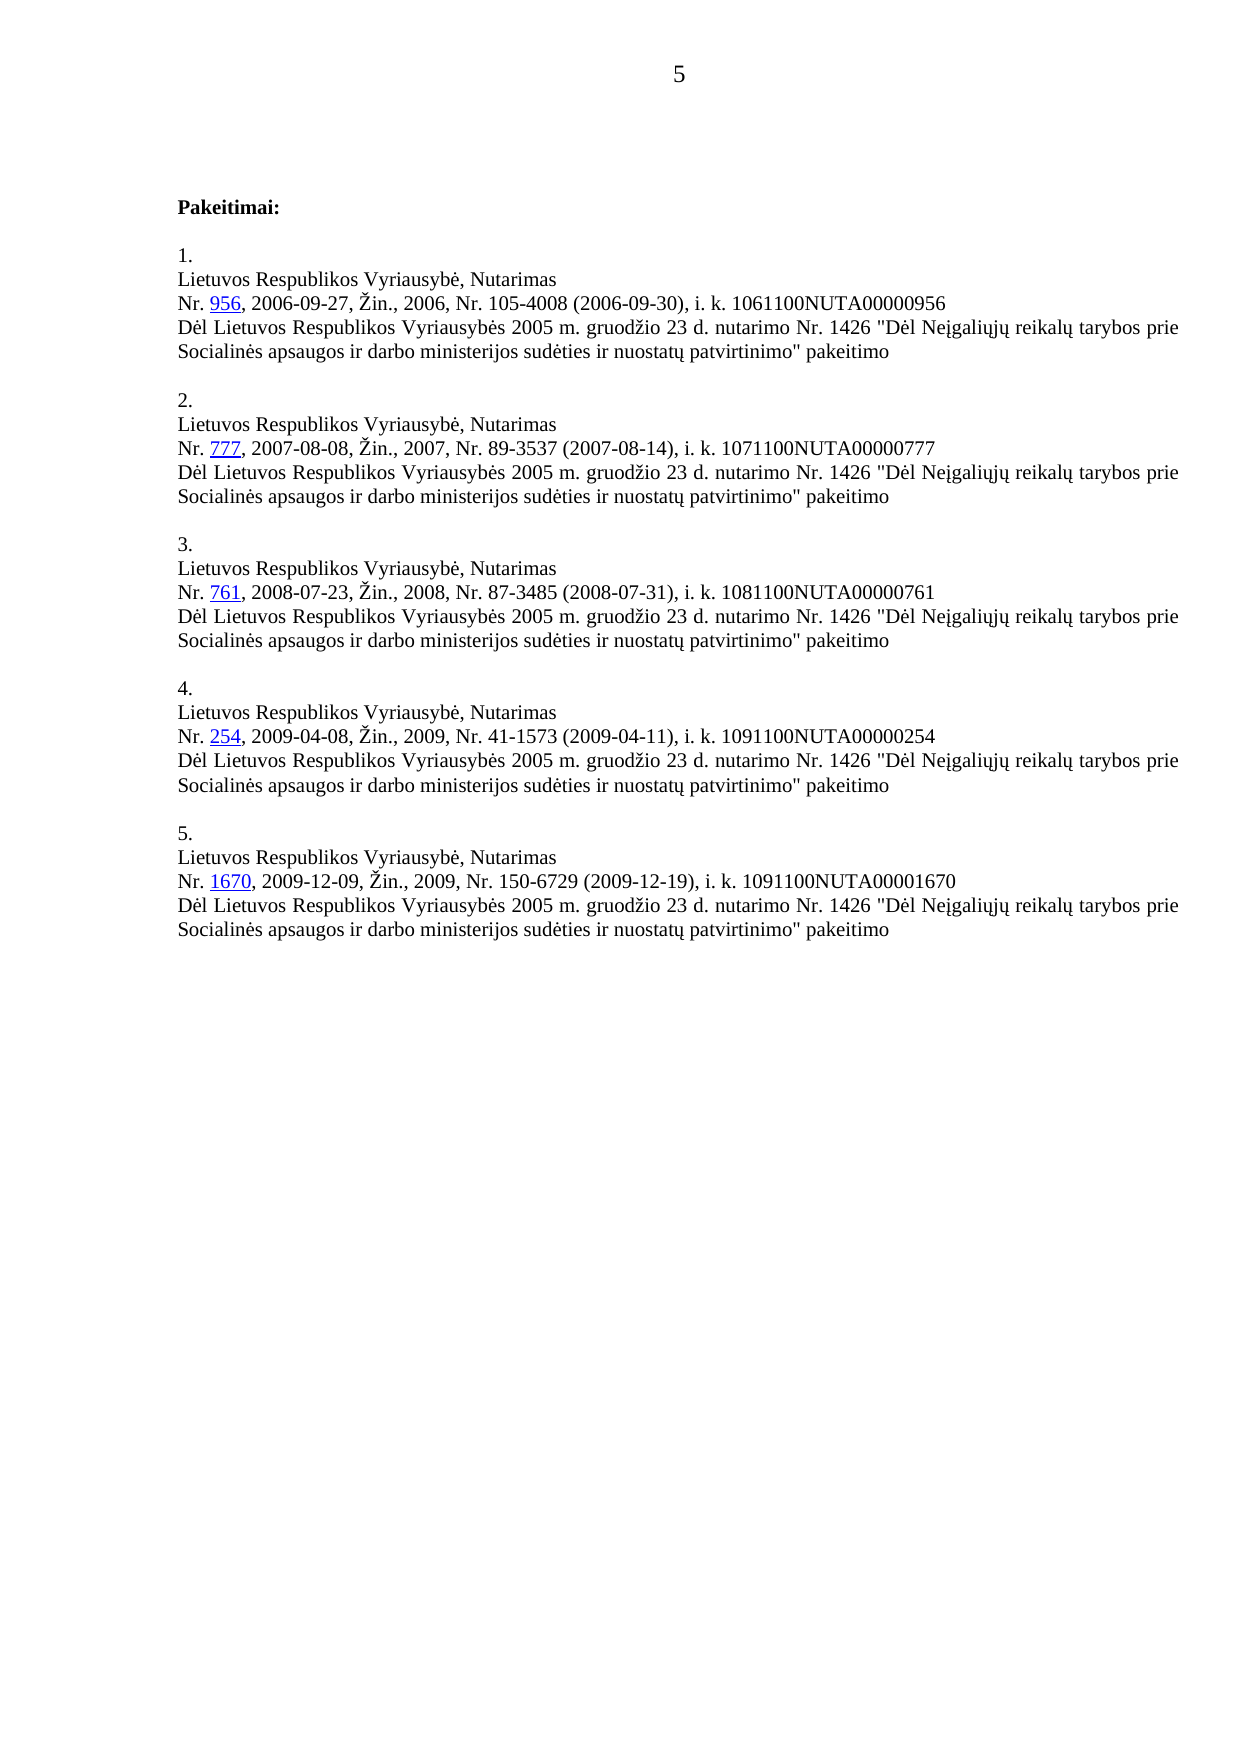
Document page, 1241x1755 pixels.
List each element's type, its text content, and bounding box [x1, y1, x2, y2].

text Pakeitimai: [177, 195, 1181, 219]
text Nr. 254, 2009-04-08, Žin., 2009, Nr. 41-1573 (2009-04-11), i. k. 1091100NUTA00000254 [177, 724, 1181, 748]
text Nr. 777, 2007-08-08, Žin., 2007, Nr. 89-3537 (2007-08-14), i. k. 1071100NUTA00000777 [177, 436, 1181, 460]
text Lietuvos Respublikos Vyriausybė, Nutarimas [177, 412, 1181, 436]
text 2. [177, 387, 1181, 412]
text 4. [177, 676, 1181, 700]
text 1. [177, 243, 1181, 267]
text Dėl Lietuvos Respublikos Vyriausybės 2005 m. gruodžio 23 d. nutarimo Nr. 1426 "Dėl Neįgaliųjų reikalų tarybos prie Socialinės apsaugos ir darbo ministerijos sudėties ir nuostatų patvirtinimo" pakeitimo [177, 604, 1181, 652]
text 3. [177, 532, 1181, 556]
text Lietuvos Respublikos Vyriausybė, Nutarimas [177, 267, 1181, 291]
text Lietuvos Respublikos Vyriausybė, Nutarimas [177, 845, 1181, 869]
text Lietuvos Respublikos Vyriausybė, Nutarimas [177, 556, 1181, 580]
text Nr. 956, 2006-09-27, Žin., 2006, Nr. 105-4008 (2006-09-30), i. k. 1061100NUTA00000956 [177, 291, 1181, 315]
text Dėl Lietuvos Respublikos Vyriausybės 2005 m. gruodžio 23 d. nutarimo Nr. 1426 "Dėl Neįgaliųjų reikalų tarybos prie Socialinės apsaugos ir darbo ministerijos sudėties ir nuostatų patvirtinimo" pakeitimo [177, 893, 1181, 941]
text Dėl Lietuvos Respublikos Vyriausybės 2005 m. gruodžio 23 d. nutarimo Nr. 1426 "Dėl Neįgaliųjų reikalų tarybos prie Socialinės apsaugos ir darbo ministerijos sudėties ir nuostatų patvirtinimo" pakeitimo [177, 315, 1181, 363]
text Nr. 1670, 2009-12-09, Žin., 2009, Nr. 150-6729 (2009-12-19), i. k. 1091100NUTA00001670 [177, 869, 1181, 893]
text Lietuvos Respublikos Vyriausybė, Nutarimas [177, 700, 1181, 724]
text 5. [177, 821, 1181, 845]
text Nr. 761, 2008-07-23, Žin., 2008, Nr. 87-3485 (2008-07-31), i. k. 1081100NUTA00000761 [177, 580, 1181, 604]
text Dėl Lietuvos Respublikos Vyriausybės 2005 m. gruodžio 23 d. nutarimo Nr. 1426 "Dėl Neįgaliųjų reikalų tarybos prie Socialinės apsaugos ir darbo ministerijos sudėties ir nuostatų patvirtinimo" pakeitimo [177, 748, 1181, 797]
text Dėl Lietuvos Respublikos Vyriausybės 2005 m. gruodžio 23 d. nutarimo Nr. 1426 "Dėl Neįgaliųjų reikalų tarybos prie Socialinės apsaugos ir darbo ministerijos sudėties ir nuostatų patvirtinimo" pakeitimo [177, 460, 1181, 508]
